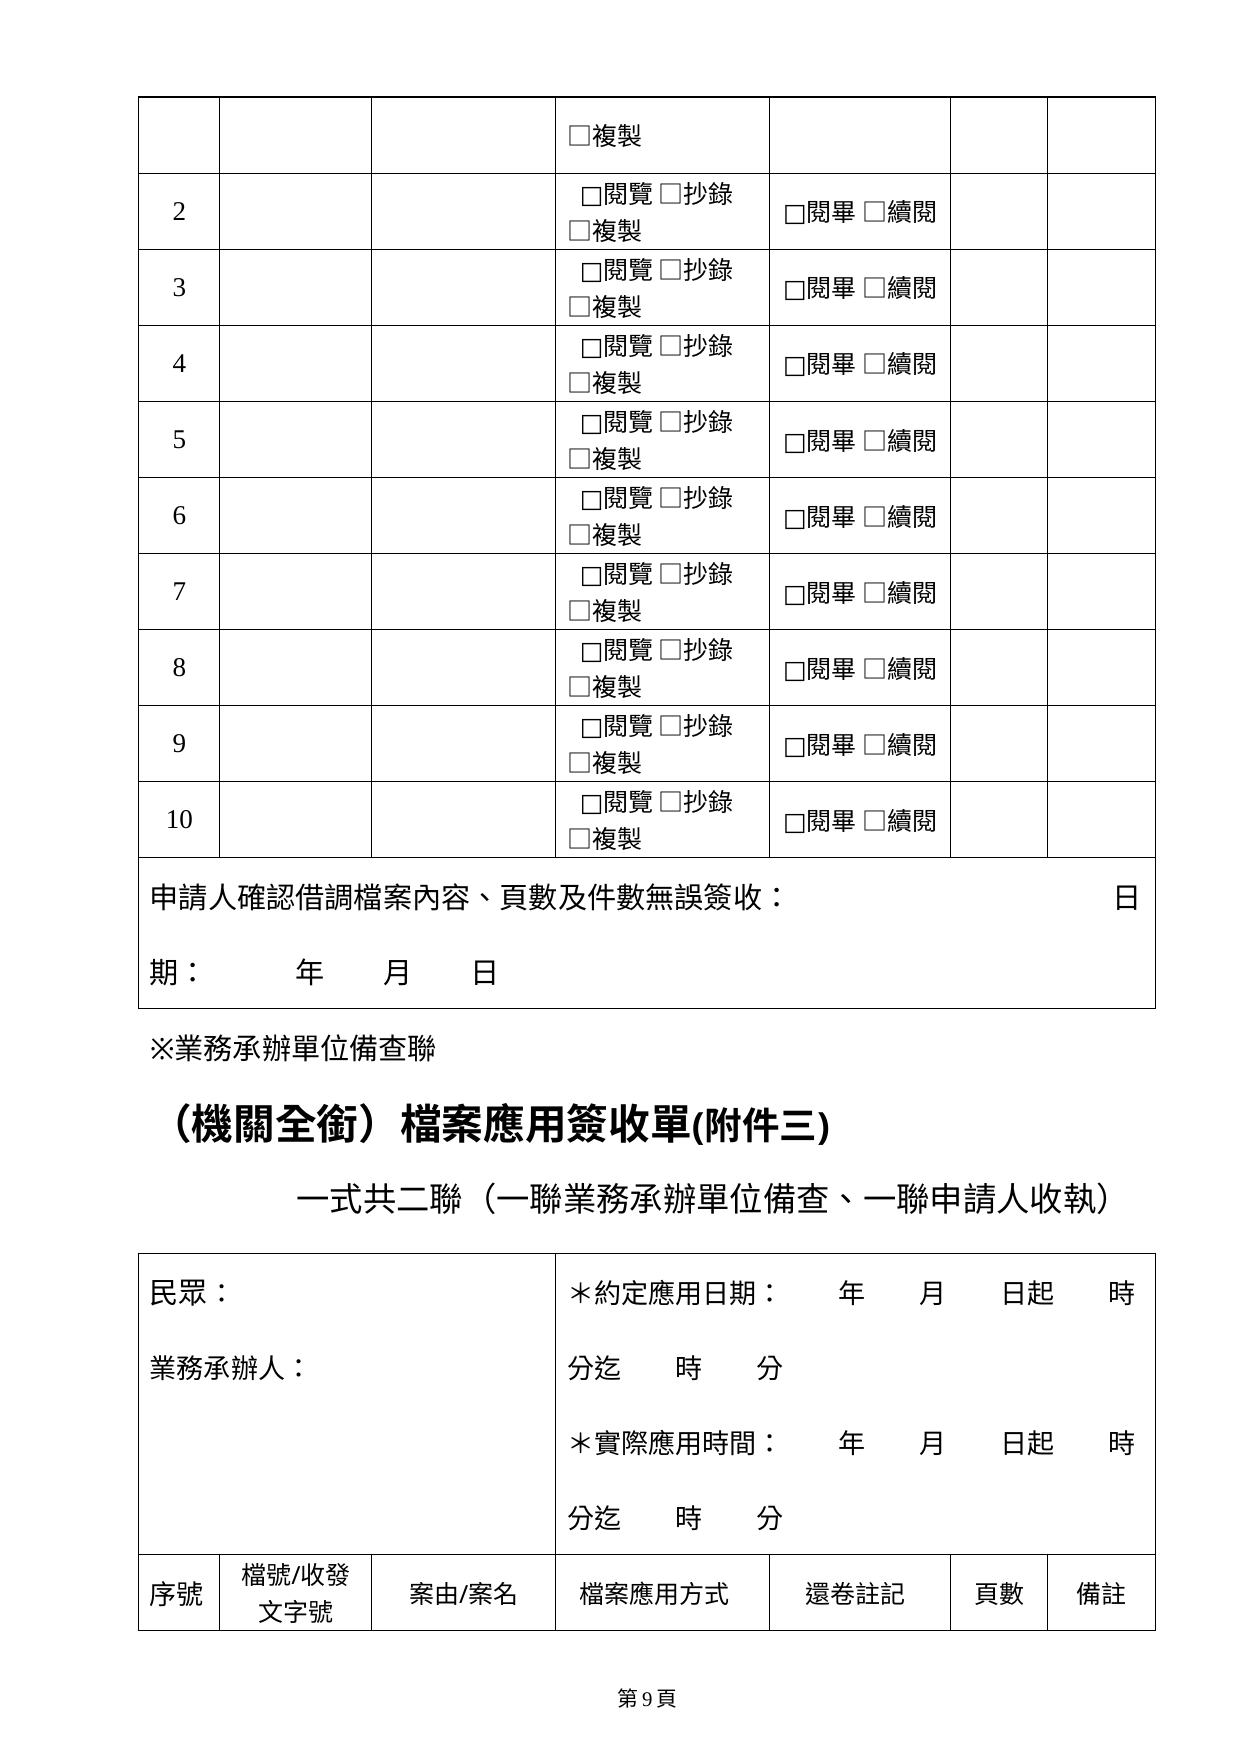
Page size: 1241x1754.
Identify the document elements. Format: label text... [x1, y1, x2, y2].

table_cell [951, 478, 1047, 553]
table_cell □閱畢 □續閱 [770, 478, 950, 553]
table_cell [372, 402, 555, 477]
table_cell 案由/案名 [372, 1555, 555, 1630]
table_cell [220, 478, 371, 553]
table_cell □閱覽 □抄錄 □複製 [556, 630, 769, 705]
table_cell □閱覽 □抄錄 □複製 [556, 554, 769, 629]
table_cell 4 [139, 326, 219, 401]
table_cell [372, 478, 555, 553]
text （機關全銜）檔案應用簽收單(附件三) [150, 1084, 1144, 1159]
table_header 民眾： 業務承辦人： [139, 1254, 555, 1554]
table_cell [220, 554, 371, 629]
table_cell □閱畢 □續閱 [770, 630, 950, 705]
table_cell 序號 [139, 1555, 219, 1630]
table_cell [220, 782, 371, 857]
table_cell □閱覽 □抄錄 □複製 [556, 174, 769, 248]
table_cell [372, 630, 555, 705]
table_cell □閱畢 □續閱 [770, 554, 950, 629]
table_cell 10 [139, 782, 219, 857]
table_cell □閱畢 □續閱 [770, 782, 950, 857]
table_cell [951, 782, 1047, 857]
table_cell [220, 326, 371, 401]
table_cell [1048, 98, 1155, 172]
table_cell [1048, 174, 1155, 248]
table_cell [220, 250, 371, 324]
table_cell [372, 98, 555, 172]
table_cell 備註 [1048, 1555, 1155, 1630]
table_header ＊約定應用日期： 年 月 日起 時 分迄 時 分 ＊實際應用時間： 年 月 日起 時 分迄 時 分 [556, 1254, 1155, 1554]
text ※業務承辦單位備查聯 [150, 1009, 1144, 1084]
table_cell [1048, 706, 1155, 781]
table_cell □閱覽 □抄錄 □複製 [556, 782, 769, 857]
table_cell 3 [139, 250, 219, 324]
table_cell [1048, 402, 1155, 477]
table_cell [372, 250, 555, 324]
table_cell [220, 402, 371, 477]
table_cell □複製 [556, 98, 769, 172]
table_cell □閱覽 □抄錄 □複製 [556, 326, 769, 401]
table_cell □閱覽 □抄錄 □複製 [556, 706, 769, 781]
table_cell 6 [139, 478, 219, 553]
table_cell [1048, 250, 1155, 324]
table_cell 頁數 [951, 1555, 1047, 1630]
table_cell [1048, 630, 1155, 705]
table_cell 申請人確認借調檔案內容、頁數及件數無誤簽收： 日期： 年 月 日 [139, 858, 1155, 1008]
table_cell □閱畢 □續閱 [770, 402, 950, 477]
table_cell [1048, 478, 1155, 553]
table_cell 7 [139, 554, 219, 629]
table_cell 2 [139, 174, 219, 248]
table_cell □閱畢 □續閱 [770, 326, 950, 401]
table_cell [220, 630, 371, 705]
table_cell [372, 174, 555, 248]
table_cell [770, 98, 950, 172]
table_cell [372, 326, 555, 401]
table_cell □閱覽 □抄錄 □複製 [556, 250, 769, 324]
table_cell [220, 98, 371, 172]
table_cell [951, 326, 1047, 401]
table_cell □閱畢 □續閱 [770, 706, 950, 781]
table_cell 9 [139, 706, 219, 781]
table_cell [951, 706, 1047, 781]
table_cell [372, 706, 555, 781]
table_cell 5 [139, 402, 219, 477]
table_cell □閱畢 □續閱 [770, 250, 950, 324]
table_cell [951, 402, 1047, 477]
table_cell [951, 174, 1047, 248]
table_cell [951, 554, 1047, 629]
table_cell [951, 630, 1047, 705]
table_cell [951, 98, 1047, 172]
table_cell 8 [139, 630, 219, 705]
table_cell [139, 98, 219, 172]
table_cell □閱畢 □續閱 [770, 174, 950, 248]
table_cell [1048, 554, 1155, 629]
table_cell [220, 706, 371, 781]
table_cell [220, 174, 371, 248]
table_cell [1048, 326, 1155, 401]
table_cell □閱覽 □抄錄 □複製 [556, 478, 769, 553]
table_cell 還卷註記 [770, 1555, 950, 1630]
table_cell [372, 782, 555, 857]
table_cell [1048, 782, 1155, 857]
table_cell [372, 554, 555, 629]
table_cell [951, 250, 1047, 324]
table_cell 檔案應用方式 [556, 1555, 769, 1630]
table_cell 檔號/收發文字號 [220, 1555, 371, 1630]
table_cell □閱覽 □抄錄 □複製 [556, 402, 769, 477]
text 一式共二聯（一聯業務承辦單位備查、一聯申請人收執） [150, 1159, 1129, 1234]
